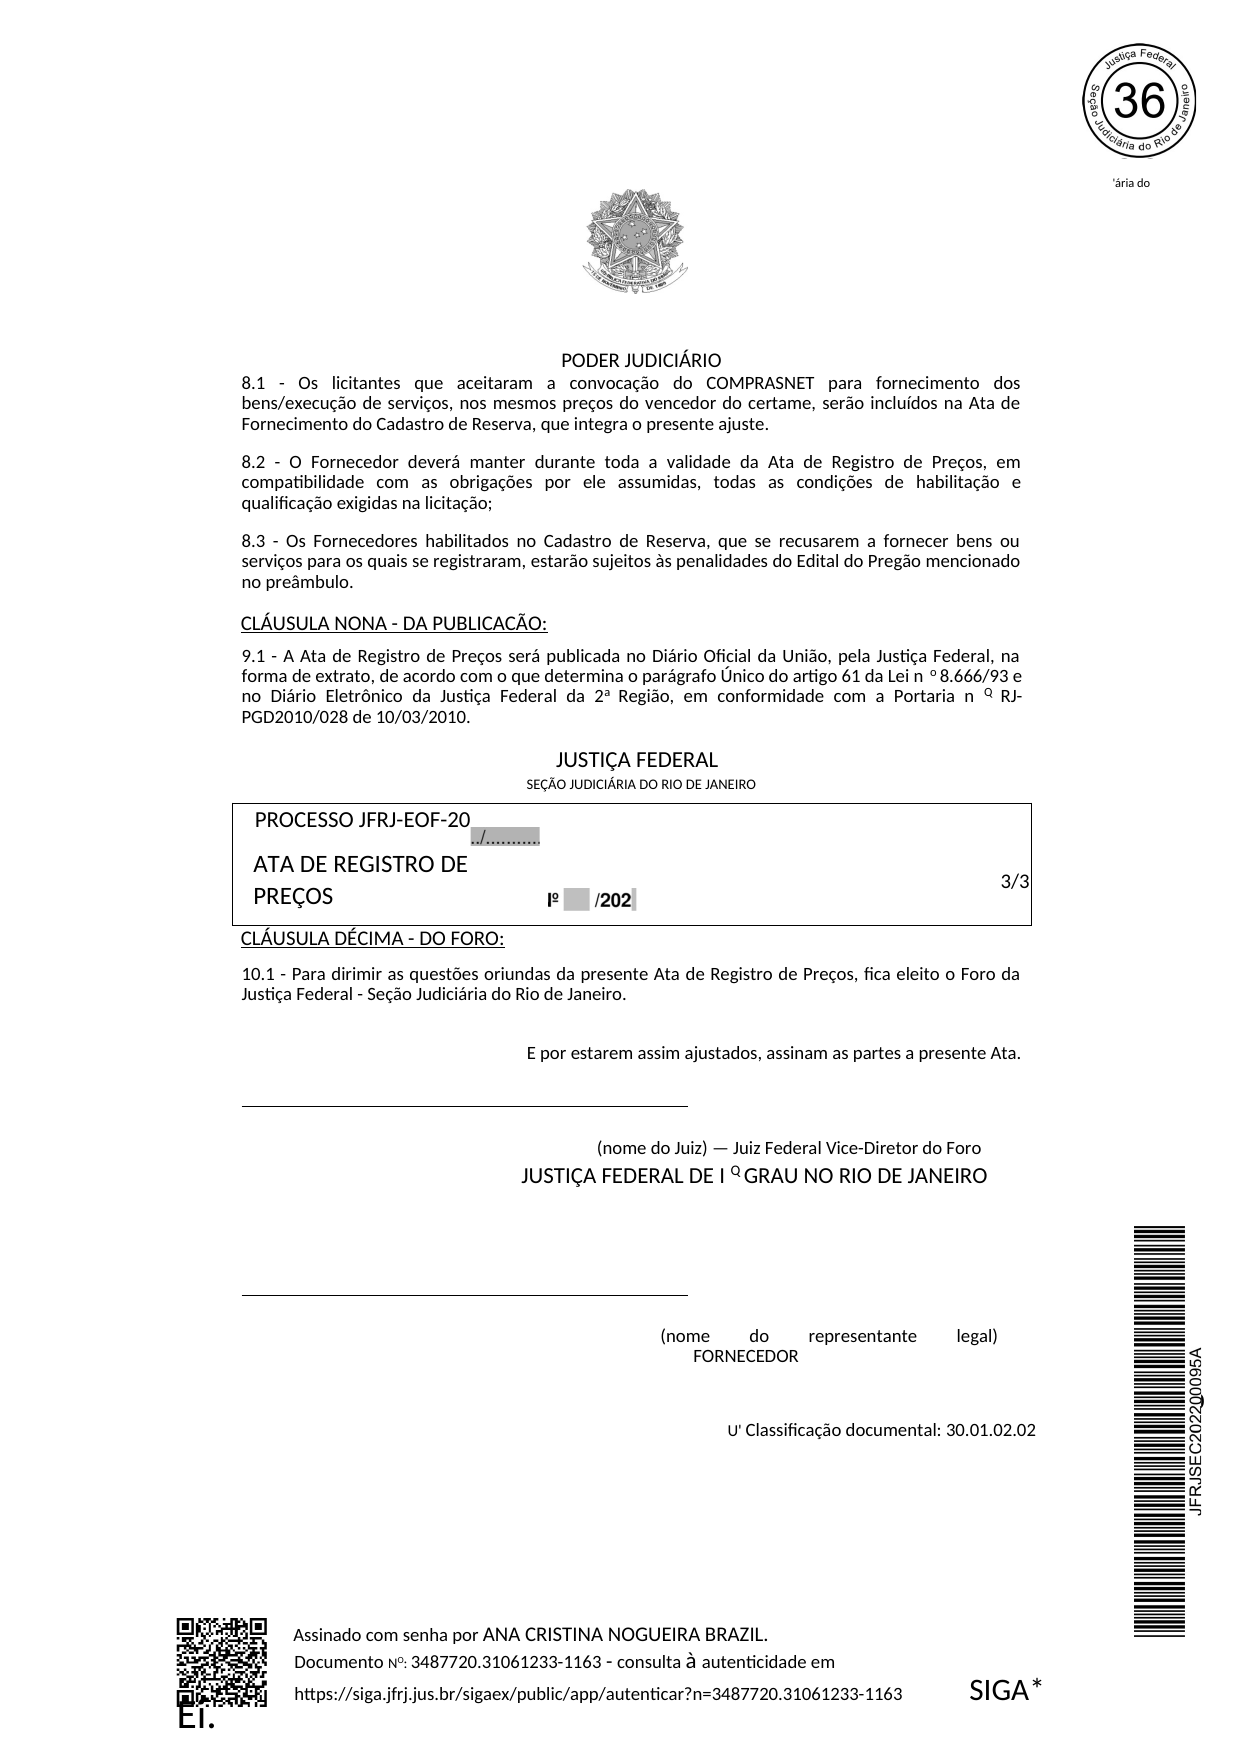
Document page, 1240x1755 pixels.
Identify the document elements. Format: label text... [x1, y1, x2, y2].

text 8.2 - O Fornecedor deverá manter durante toda a validade da Ata de Registro de Preços, em compatibilidade com as obrigações por ele assumidas, todas as condições de habilitação e qualificação exigidas na licitação; [241, 452, 1022, 514]
text SEÇÃO JUDICIÁRIA DO RIO DE JANEIRO [260, 775, 1022, 793]
table_header 3/3 [548, 804, 1031, 924]
text 9.1 - A Ata de Registro de Preços será publicada no Diário Oficial da União, pela Justiça Federal, na forma de extrato, de acordo com o que determina o parágrafo Único do artigo 61 da Lei n o 8.666/93 e no Diário Eletrônico da Justiça Federal da 2a Região, em conformidade com a Portaria n Q RJ-PGD2010/028 de 10/03/2010. [241, 646, 1022, 728]
subtitle JUSTIÇA FEDERAL [252, 745, 1022, 773]
text E por estarem assim ajustados, assinam as partes a presente Ata. [242, 1041, 1022, 1064]
text 8.1 - Os licitantes que aceitaram a convocação do COMPRASNET para fornecimento dos bens/execução de serviços, nos mesmos preços do vencedor do certame, serão incluídos na Ata de Fornecimento do Cadastro de Reserva, que integra o presente ajuste. [241, 373, 1022, 435]
text JUSTIÇA FEDERAL DE I Q GRAU NO RIO DE JANEIRO [242, 1162, 988, 1189]
text (nome do representante legal) FORNECEDOR [660, 1326, 998, 1367]
text 10.1 - Para dirimir as questões oriundas da presente Ata de Registro de Preços, fica eleito o Foro da Justiça Federal - Seção Judiciária do Rio de Janeiro. [241, 964, 1022, 1005]
table_header PROCESSO JFRJ-EOF-20 ATA DE REGISTRO DE PREÇOS [233, 804, 548, 924]
text CLÁUSULA NONA - DA PUBLICACÃO: [241, 610, 1022, 635]
text 8.3 - Os Fornecedores habilitados no Cadastro de Reserva, que se recusarem a fornecer bens ou serviços para os quais se registraram, estarão sujeitos às penalidades do Edital do Pregão mencionado no preâmbulo. [241, 531, 1022, 593]
text CLÁUSULA DÉCIMA - DO FORO: [241, 926, 1022, 951]
text (nome do Juiz) — Juiz Federal Vice-Diretor do Foro [242, 1136, 982, 1159]
